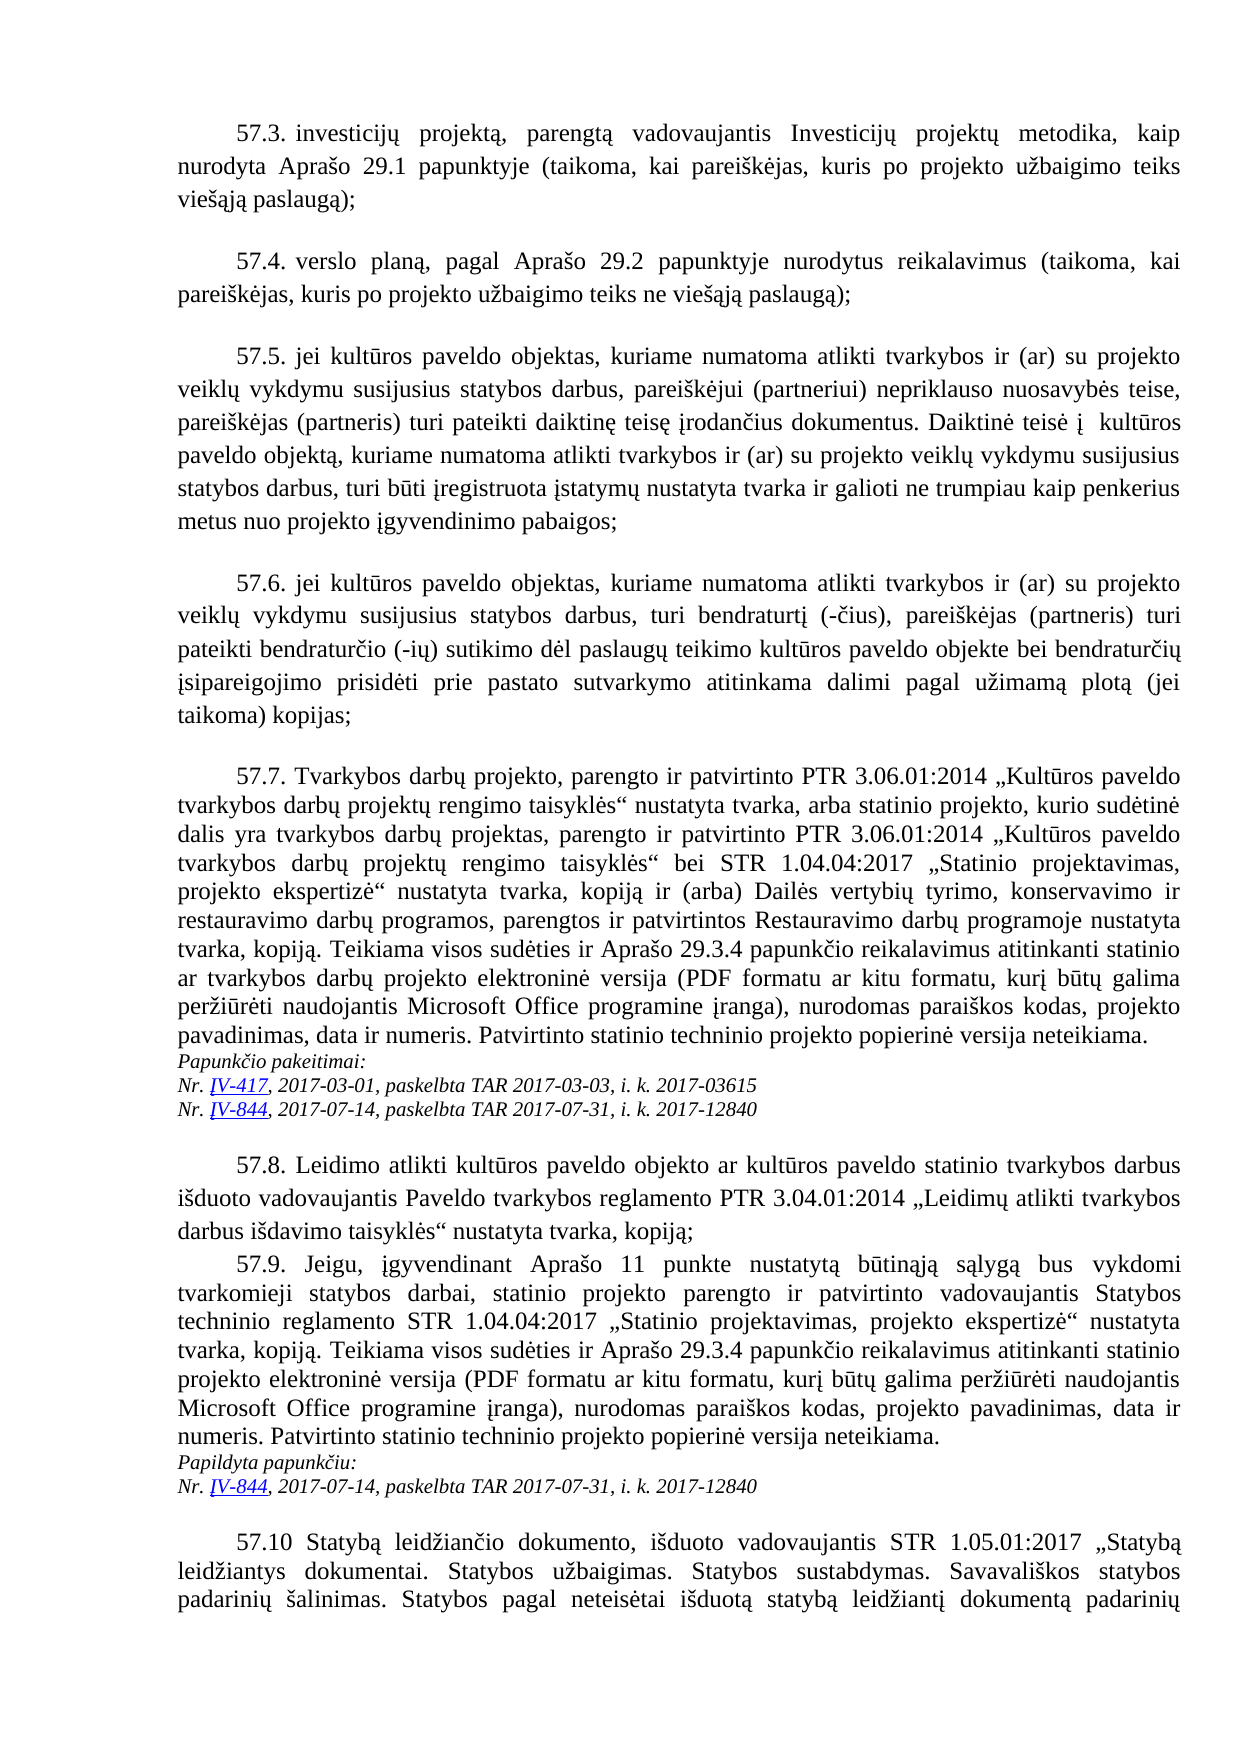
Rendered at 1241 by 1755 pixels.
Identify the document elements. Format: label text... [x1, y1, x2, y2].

text 57.7. Tvarkybos darbų projekto, parengto ir patvirtinto PTR 3.06.01:2014 „Kultūros paveldo tvarkybos darbų projektų rengimo taisyklės“ nustatyta tvarka, arba statinio projekto, kurio sudėtinė dalis yra tvarkybos darbų projektas, parengto ir patvirtinto PTR 3.06.01:2014 „Kultūros paveldo tvarkybos darbų projektų rengimo taisyklės“ bei STR 1.04.04:2017 „Statinio projektavimas, projekto ekspertizė“ nustatyta tvarka, kopiją ir (arba) Dailės vertybių tyrimo, konservavimo ir restauravimo darbų programos, parengtos ir patvirtintos Restauravimo darbų programoje nustatyta tvarka, kopiją. Teikiama visos sudėties ir Aprašo 29.3.4 papunkčio reikalavimus atitinkanti statinio ar tvarkybos darbų projekto elektroninė versija (PDF formatu ar kitu formatu, kurį būtų galima peržiūrėti naudojantis Microsoft Office programine įranga), nurodomas paraiškos kodas, projekto pavadinimas, data ir numeris. Patvirtinto statinio techninio projekto popierinė versija neteikiama. [177, 761, 1181, 1049]
text 57.8. Leidimo atlikti kultūros paveldo objekto ar kultūros paveldo statinio tvarkybos darbus išduoto vadovaujantis Paveldo tvarkybos reglamento PTR 3.04.01:2014 „Leidimų atlikti tvarkybos darbus išdavimo taisyklės“ nustatyta tvarka, kopiją; [177, 1150, 1181, 1245]
text 57.4. verslo planą, pagal Aprašo 29.2 papunktyje nurodytus reikalavimus (taikoma, kai pareiškėjas, kuris po projekto užbaigimo teiks ne viešąją paslaugą); [177, 246, 1181, 308]
text Papunkčio pakeitimai: [177, 1049, 1181, 1073]
text 57.10 Statybą leidžiančio dokumento, išduoto vadovaujantis STR 1.05.01:2017 „Statybą leidžiantys dokumentai. Statybos užbaigimas. Statybos sustabdymas. Savavališkos statybos padarinių šalinimas. Statybos pagal neteisėtai išduotą statybą leidžiantį dokumentą padarinių [177, 1527, 1181, 1613]
text Nr. ĮV-417, 2017-03-01, paskelbta TAR 2017-03-03, i. k. 2017-03615 [177, 1073, 1181, 1097]
text 57.9. Jeigu, įgyvendinant Aprašo 11 punkte nustatytą būtinąją sąlygą bus vykdomi tvarkomieji statybos darbai, statinio projekto parengto ir patvirtinto vadovaujantis Statybos techninio reglamento STR 1.04.04:2017 „Statinio projektavimas, projekto ekspertizė“ nustatyta tvarka, kopiją. Teikiama visos sudėties ir Aprašo 29.3.4 papunkčio reikalavimus atitinkanti statinio projekto elektroninė versija (PDF formatu ar kitu formatu, kurį būtų galima peržiūrėti naudojantis Microsoft Office programine įranga), nurodomas paraiškos kodas, projekto pavadinimas, data ir numeris. Patvirtinto statinio techninio projekto popierinė versija neteikiama. [177, 1249, 1181, 1450]
text 57.5. jei kultūros paveldo objektas, kuriame numatoma atlikti tvarkybos ir (ar) su projekto veiklų vykdymu susijusius statybos darbus, pareiškėjui (partneriui) nepriklauso nuosavybės teise, pareiškėjas (partneris) turi pateikti daiktinę teisę įrodančius dokumentus. Daiktinė teisė į kultūros paveldo objektą, kuriame numatoma atlikti tvarkybos ir (ar) su projekto veiklų vykdymu susijusius statybos darbus, turi būti įregistruota įstatymų nustatyta tvarka ir galioti ne trumpiau kaip penkerius metus nuo projekto įgyvendinimo pabaigos; [177, 341, 1181, 534]
text Nr. ĮV-844, 2017-07-14, paskelbta TAR 2017-07-31, i. k. 2017-12840 [177, 1474, 1181, 1498]
text 57.6. jei kultūros paveldo objektas, kuriame numatoma atlikti tvarkybos ir (ar) su projekto veiklų vykdymu susijusius statybos darbus, turi bendraturtį (-čius), pareiškėjas (partneris) turi pateikti bendraturčio (-ių) sutikimo dėl paslaugų teikimo kultūros paveldo objekte bei bendraturčių įsipareigojimo prisidėti prie pastato sutvarkymo atitinkama dalimi pagal užimamą plotą (jei taikoma) kopijas; [177, 568, 1181, 728]
text Papildyta papunkčiu: [177, 1450, 1181, 1474]
text Nr. ĮV-844, 2017-07-14, paskelbta TAR 2017-07-31, i. k. 2017-12840 [177, 1097, 1181, 1121]
text 57.3. investicijų projektą, parengtą vadovaujantis Investicijų projektų metodika, kaip nurodyta Aprašo 29.1 papunktyje (taikoma, kai pareiškėjas, kuris po projekto užbaigimo teiks viešąją paslaugą); [177, 118, 1181, 213]
